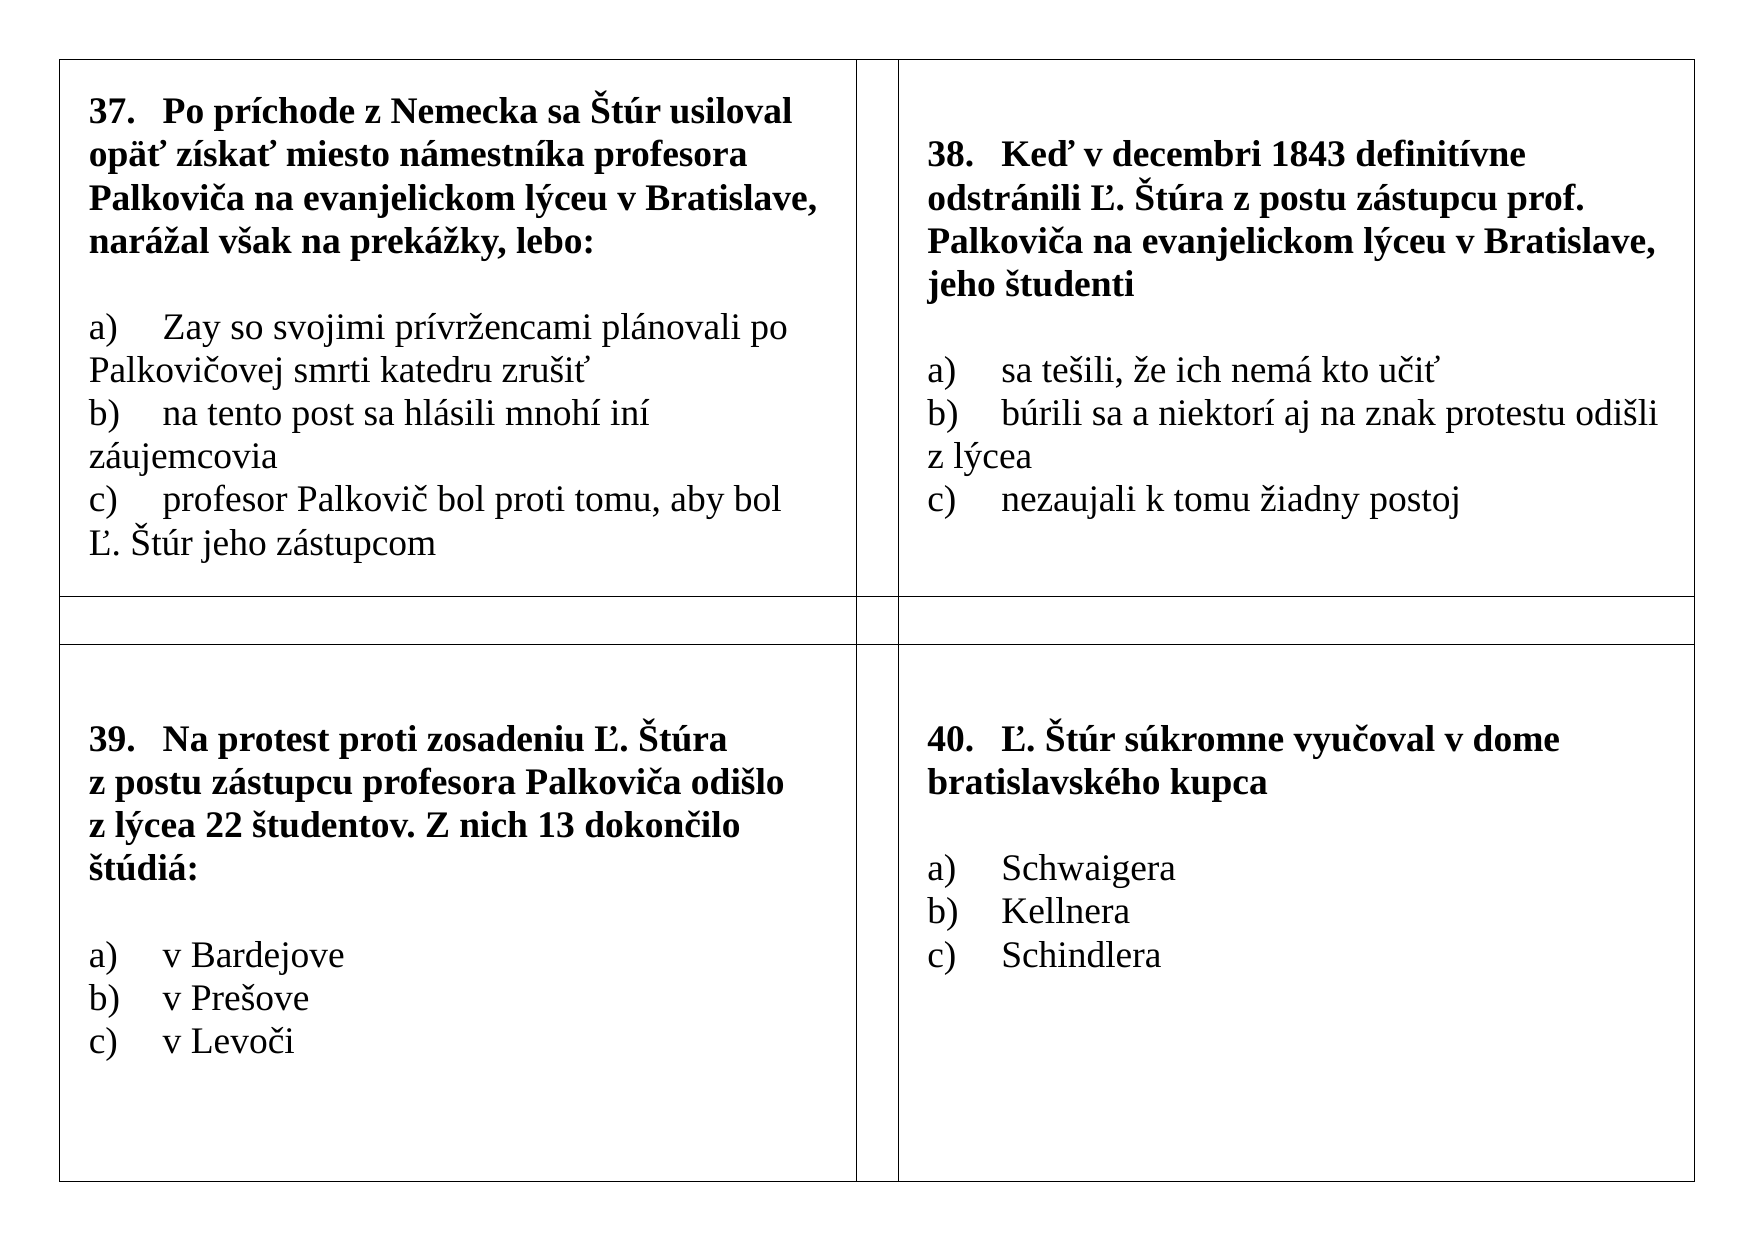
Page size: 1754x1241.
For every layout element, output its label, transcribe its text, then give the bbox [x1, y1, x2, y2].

table_header 38. Keď v decembri 1843 definitívne odstránili Ľ. Štúra z postu zástupcu prof. Palkoviča na evanjelickom lýceu v Bratislave, jeho študenti a) sa tešili, že ich nemá kto učiť b) búrili sa a niektorí aj na znak protestu odišli z lýcea c) nezaujali k tomu žiadny postoj [899, 60, 1694, 596]
table_cell 40. Ľ. Štúr súkromne vyučoval v dome bratislavského kupca a) Schwaigera b) Kellnera c) Schindlera [899, 645, 1694, 1181]
table_header [857, 60, 898, 596]
table_cell [857, 597, 898, 644]
table_cell [60, 597, 856, 644]
table_cell [899, 597, 1694, 644]
table_cell 39. Na protest proti zosadeniu Ľ. Štúra z postu zástupcu profesora Palkoviča odišlo z lýcea 22 študentov. Z nich 13 dokončilo štúdiá: a) v Bardejove b) v Prešove c) v Levoči [60, 645, 856, 1181]
table_header 37. Po príchode z Nemecka sa Štúr usiloval opäť získať miesto námestníka profesora Palkoviča na evanjelickom lýceu v Bratislave, narážal však na prekážky, lebo: a) Zay so svojimi prívržencami plánovali po Palkovičovej smrti katedru zrušiť b) na tento post sa hlásili mnohí iní záujemcovia c) profesor Palkovič bol proti tomu, aby bol Ľ. Štúr jeho zástupcom [60, 60, 856, 596]
table_cell [857, 645, 898, 1181]
